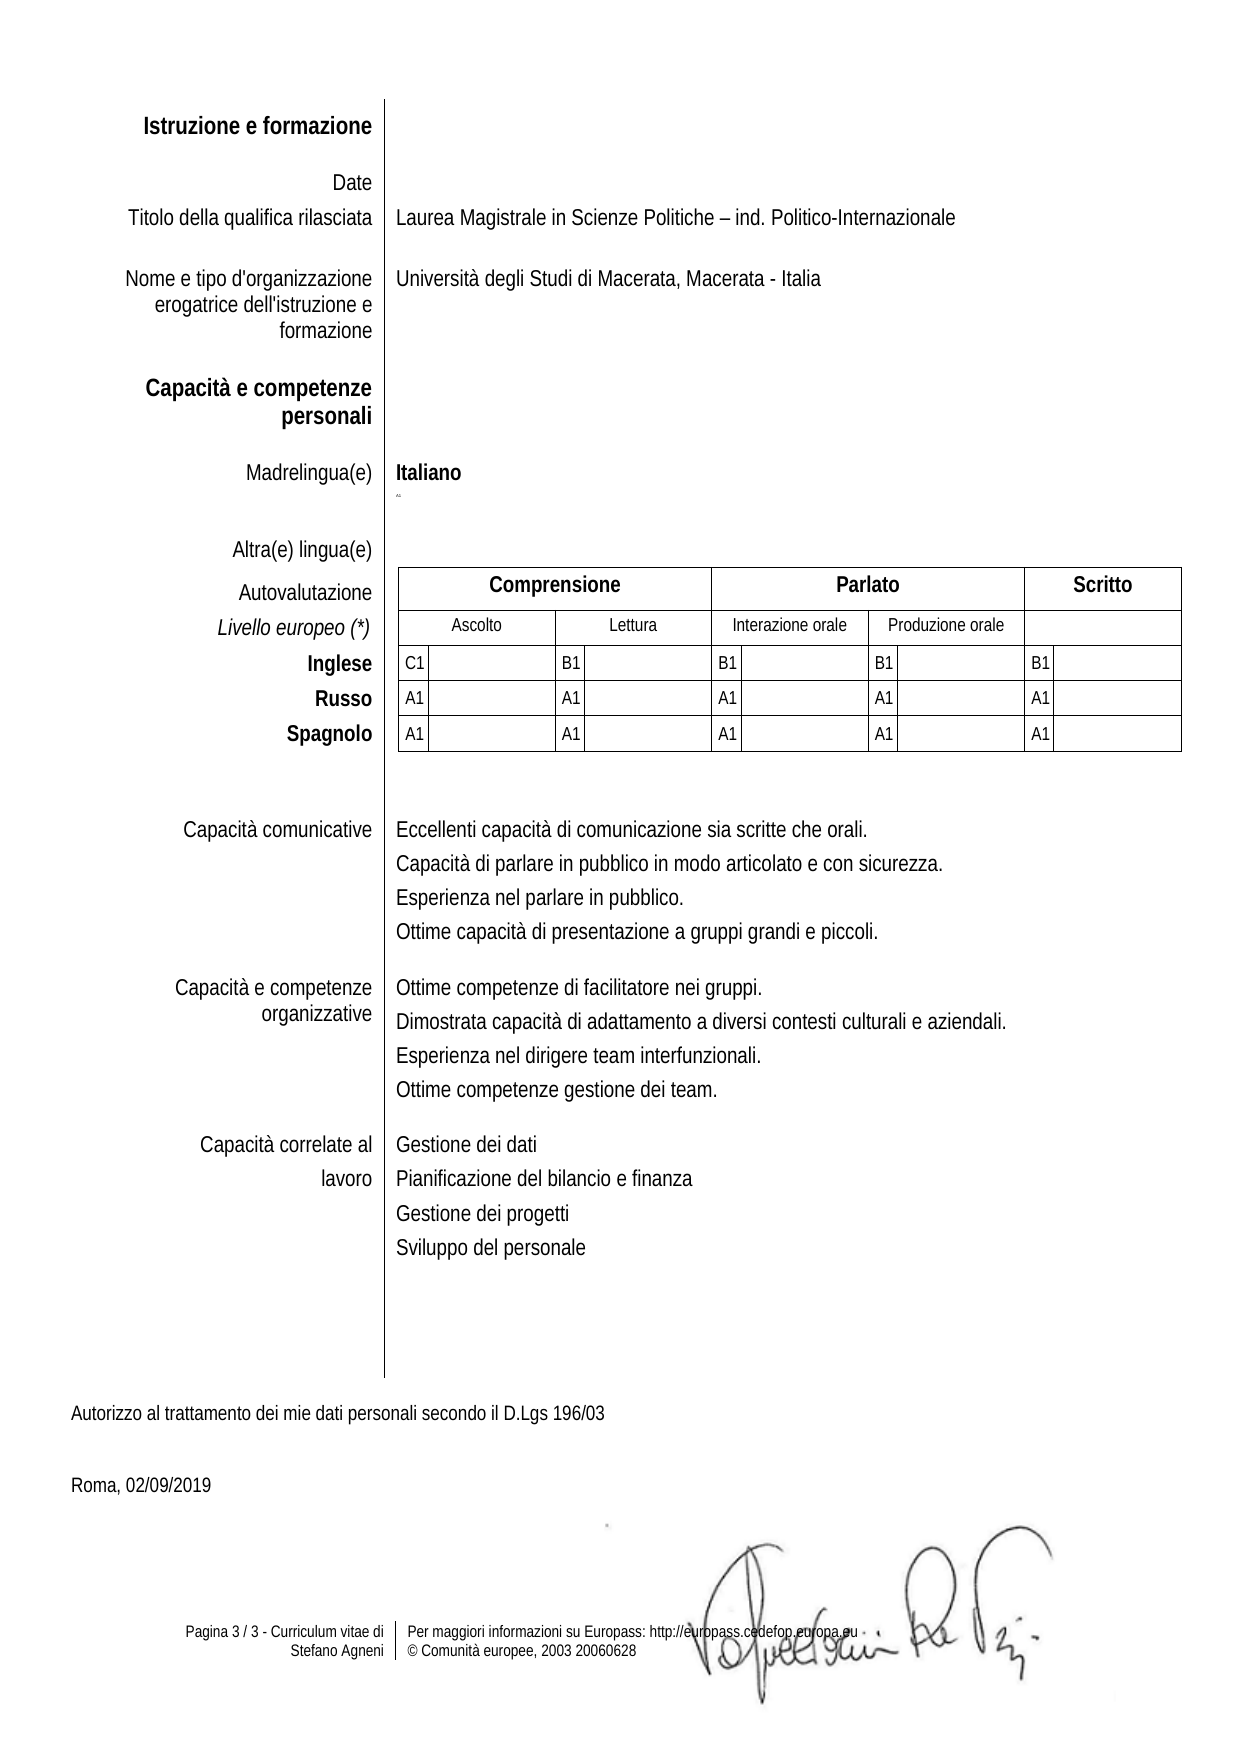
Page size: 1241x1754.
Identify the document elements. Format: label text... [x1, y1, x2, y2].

table_cell [1025, 611, 1181, 645]
table_cell [385, 348, 1181, 361]
table_cell Livello europeo (*) [59, 610, 384, 645]
table_cell [429, 716, 555, 751]
table_cell Spagnolo [59, 715, 384, 751]
text Autorizzo al trattamento dei mie dati personali secondo il D.Lgs 196/03 [71, 1401, 1169, 1425]
table_cell [898, 646, 1024, 680]
table_cell [59, 1320, 384, 1333]
table_cell A1 [556, 716, 584, 751]
table_cell Altra(e) lingua(e) [59, 524, 384, 567]
table_cell A1 [712, 716, 741, 751]
table_cell [385, 645, 398, 680]
table_cell Parlato [712, 568, 1024, 610]
table_cell Laurea Magistrale in Scienze Politiche – ind. Politico-Internazionale [385, 199, 1181, 260]
table_cell C1 [399, 646, 428, 680]
table_cell [385, 434, 1181, 447]
table_cell Capacità comunicative [59, 804, 384, 949]
table_cell A1 [1025, 716, 1053, 751]
table_cell Produzione orale [869, 611, 1024, 645]
table_cell B1 [1025, 646, 1053, 680]
table_cell A1 [556, 681, 584, 715]
table_header [385, 99, 1181, 144]
table_cell A1 [399, 681, 428, 715]
table_cell [59, 949, 384, 962]
table_cell [585, 681, 711, 715]
table_cell [59, 791, 384, 804]
table_cell Madrelingua(e) [59, 447, 384, 490]
table_cell [59, 1277, 384, 1319]
table_cell [1054, 716, 1181, 751]
table_cell Italiano [385, 447, 1181, 490]
table_cell [385, 361, 1181, 434]
table_cell A1 [1025, 681, 1053, 715]
table_cell B1 [556, 646, 584, 680]
table_cell [742, 646, 868, 680]
table_cell [385, 715, 398, 751]
table_cell Inglese [59, 645, 384, 680]
table_cell [385, 949, 1181, 962]
table_cell [585, 646, 711, 680]
table_cell [385, 791, 1181, 804]
table_cell A1 [385, 490, 1181, 524]
table_cell [59, 1106, 384, 1119]
table_cell [385, 157, 1181, 199]
table_cell [59, 348, 384, 361]
table_cell Interazione orale [712, 611, 868, 645]
table_cell [742, 681, 868, 715]
table_cell A1 [712, 681, 741, 715]
table_cell [385, 144, 1181, 157]
table_cell [1054, 646, 1181, 680]
table_cell [59, 751, 384, 791]
table_cell B1 [712, 646, 741, 680]
table_cell [385, 524, 1181, 567]
table_cell Ascolto [399, 611, 555, 645]
table_cell [429, 681, 555, 715]
table_cell [59, 144, 384, 157]
table_cell Russo [59, 680, 384, 715]
table_header Istruzione e formazione [59, 99, 384, 144]
table_cell Titolo della qualifica rilasciata [59, 199, 384, 260]
table_cell Nome e tipo d'organizzazione erogatrice dell'istruzione e formazione [59, 260, 384, 348]
table_cell [898, 716, 1024, 751]
table_cell A1 [399, 716, 428, 751]
table_cell [59, 1333, 384, 1377]
table_cell Lettura [556, 611, 711, 645]
table_cell [385, 567, 398, 610]
table_cell Capacità e competenze personali [59, 361, 384, 434]
table_cell [385, 1333, 1181, 1377]
table_cell [385, 680, 398, 715]
table_cell [585, 716, 711, 751]
table_cell [59, 434, 384, 447]
table_cell Autovalutazione [59, 567, 384, 610]
table_cell Capacità e competenze organizzative [59, 962, 384, 1106]
table_cell Eccellenti capacità di comunicazione sia scritte che orali. Capacità di parlare in pubblico in modo articolato e con sicurezza. Esperienza nel parlare in pubblico. Ottime capacità di presentazione a gruppi grandi e piccoli. [385, 804, 1181, 949]
table_cell Comprensione [399, 568, 711, 610]
table_cell Ottime competenze di facilitatore nei gruppi. Dimostrata capacità di adattamento a diversi contesti culturali e aziendali. Esperienza nel dirigere team interfunzionali. Ottime competenze gestione dei team. [385, 962, 1181, 1106]
table_cell [385, 1320, 1181, 1333]
table_cell Scritto [1025, 568, 1181, 610]
table_cell Date [59, 157, 384, 199]
table_cell Gestione dei dati Pianificazione del bilancio e finanza Gestione dei progetti Sviluppo del personale [385, 1120, 1181, 1264]
table_cell [898, 681, 1024, 715]
table_cell Capacità correlate al lavoro [59, 1120, 384, 1264]
table_cell [385, 751, 1181, 791]
table_cell [742, 716, 868, 751]
table_cell A1 [869, 716, 897, 751]
table_cell [1054, 681, 1181, 715]
table_cell [385, 1264, 1181, 1277]
table_cell [429, 646, 555, 680]
table_cell Università degli Studi di Macerata, Macerata - Italia [385, 260, 1181, 348]
table_cell A1 [869, 681, 897, 715]
table_cell [385, 610, 398, 645]
table_cell B1 [869, 646, 897, 680]
table_cell [59, 490, 384, 524]
table_cell [385, 1277, 1181, 1319]
text Roma, 02/09/2019 [71, 1473, 1169, 1497]
table_cell [385, 1106, 1181, 1119]
table_cell [59, 1264, 384, 1277]
